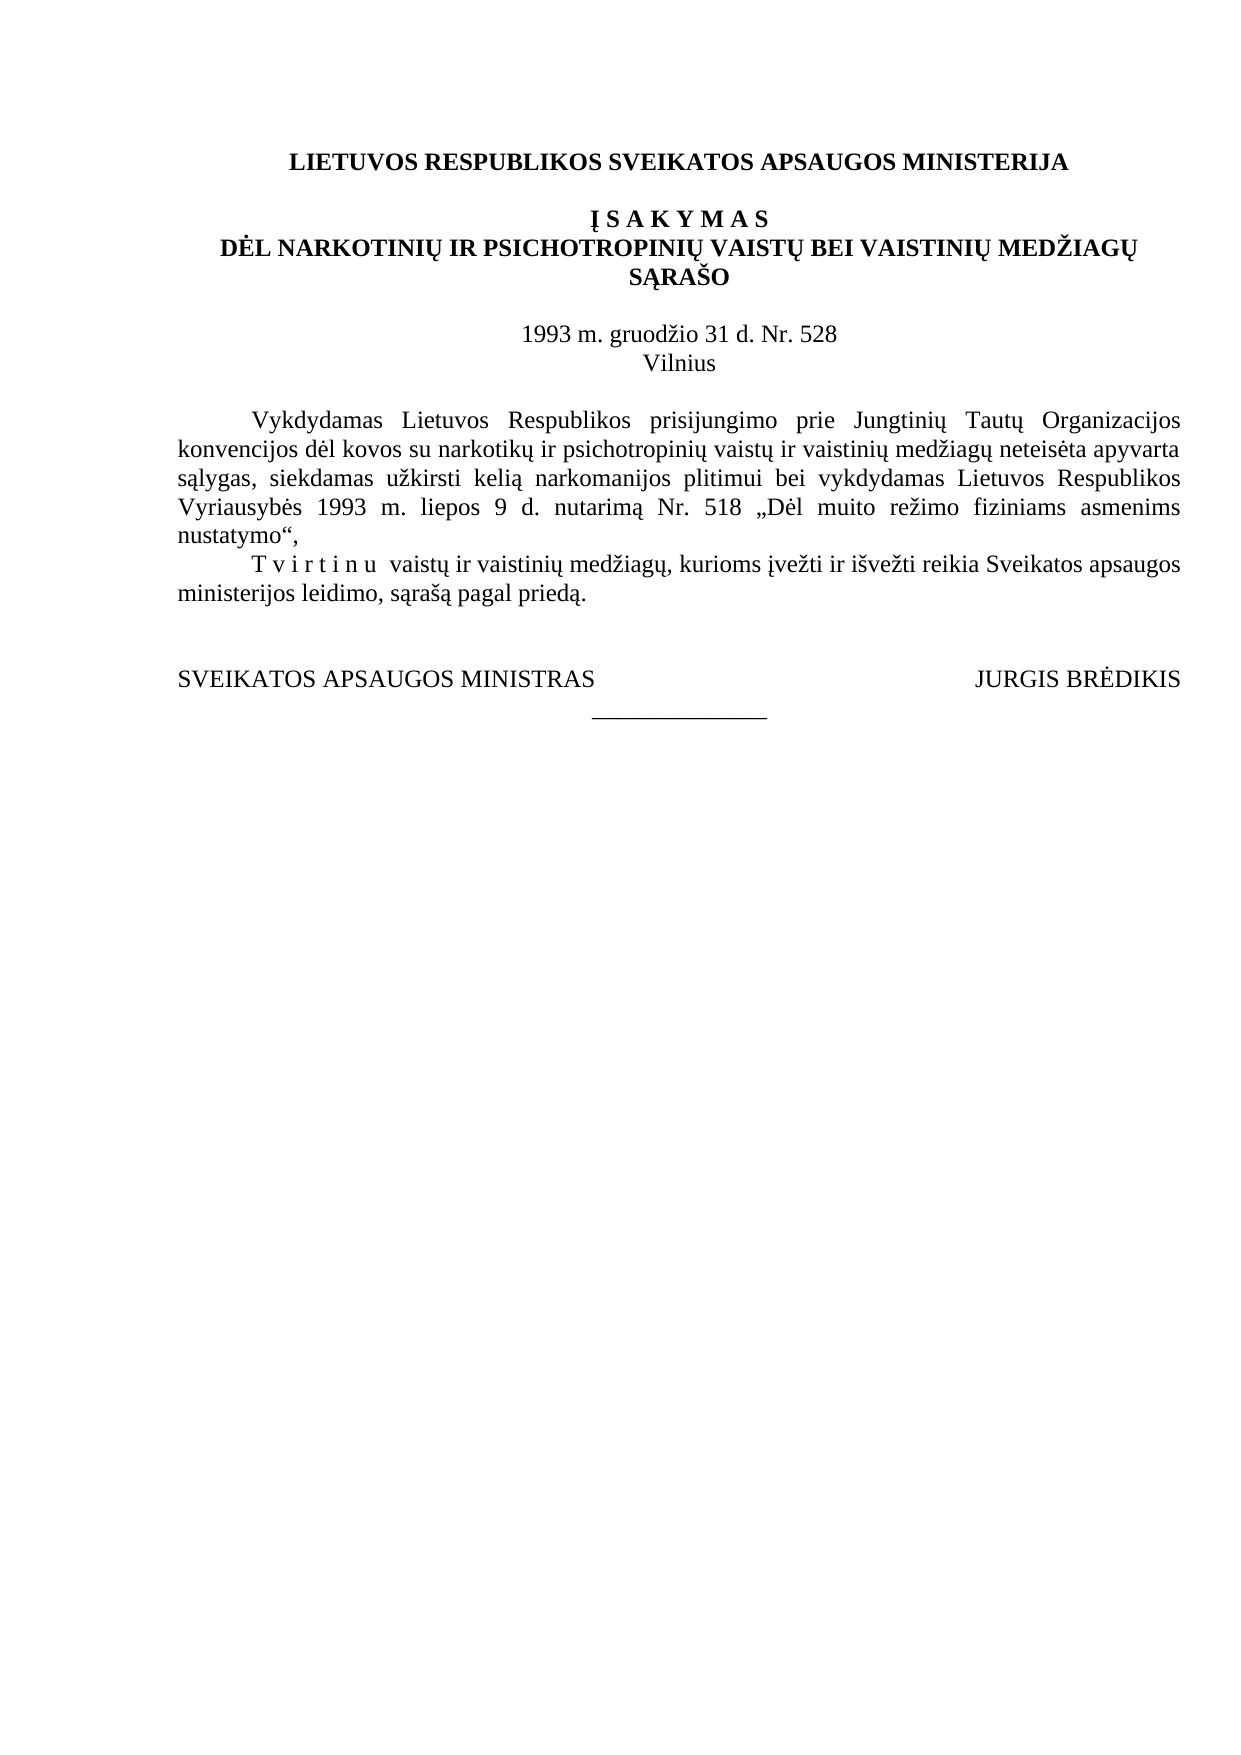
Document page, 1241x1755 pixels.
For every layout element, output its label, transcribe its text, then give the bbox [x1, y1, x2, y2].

text LIETUVOS RESPUBLIKOS SVEIKATOS APSAUGOS MINISTERIJA [177, 147, 1181, 176]
text Vilnius [177, 348, 1181, 377]
text ______________ [177, 693, 1181, 722]
text SVEIKATOS APSAUGOS MINISTRAS JURGIS BRĖDIKIS [177, 664, 1181, 693]
text 1993 m. gruodžio 31 d. Nr. 528 [177, 319, 1181, 348]
text Į S A K Y M A S [177, 204, 1181, 233]
text DĖL NARKOTINIŲ IR PSICHOTROPINIŲ VAISTŲ BEI VAISTINIŲ MEDŽIAGŲ SĄRAŠO [177, 233, 1181, 291]
text Tvirtinu vaistų ir vaistinių medžiagų, kurioms įvežti ir išvežti reikia Sveikatos apsaugos ministerijos leidimo, sąrašą pagal priedą. [177, 549, 1181, 607]
text Vykdydamas Lietuvos Respublikos prisijungimo prie Jungtinių Tautų Organizacijos konvencijos dėl kovos su narkotikų ir psichotropinių vaistų ir vaistinių medžiagų neteisėta apyvarta sąlygas, siekdamas užkirsti kelią narkomanijos plitimui bei vykdydamas Lietuvos Respublikos Vyriausybės 1993 m. liepos 9 d. nutarimą Nr. 518 „Dėl muito režimo fiziniams asmenims nustatymo“, [177, 406, 1181, 549]
